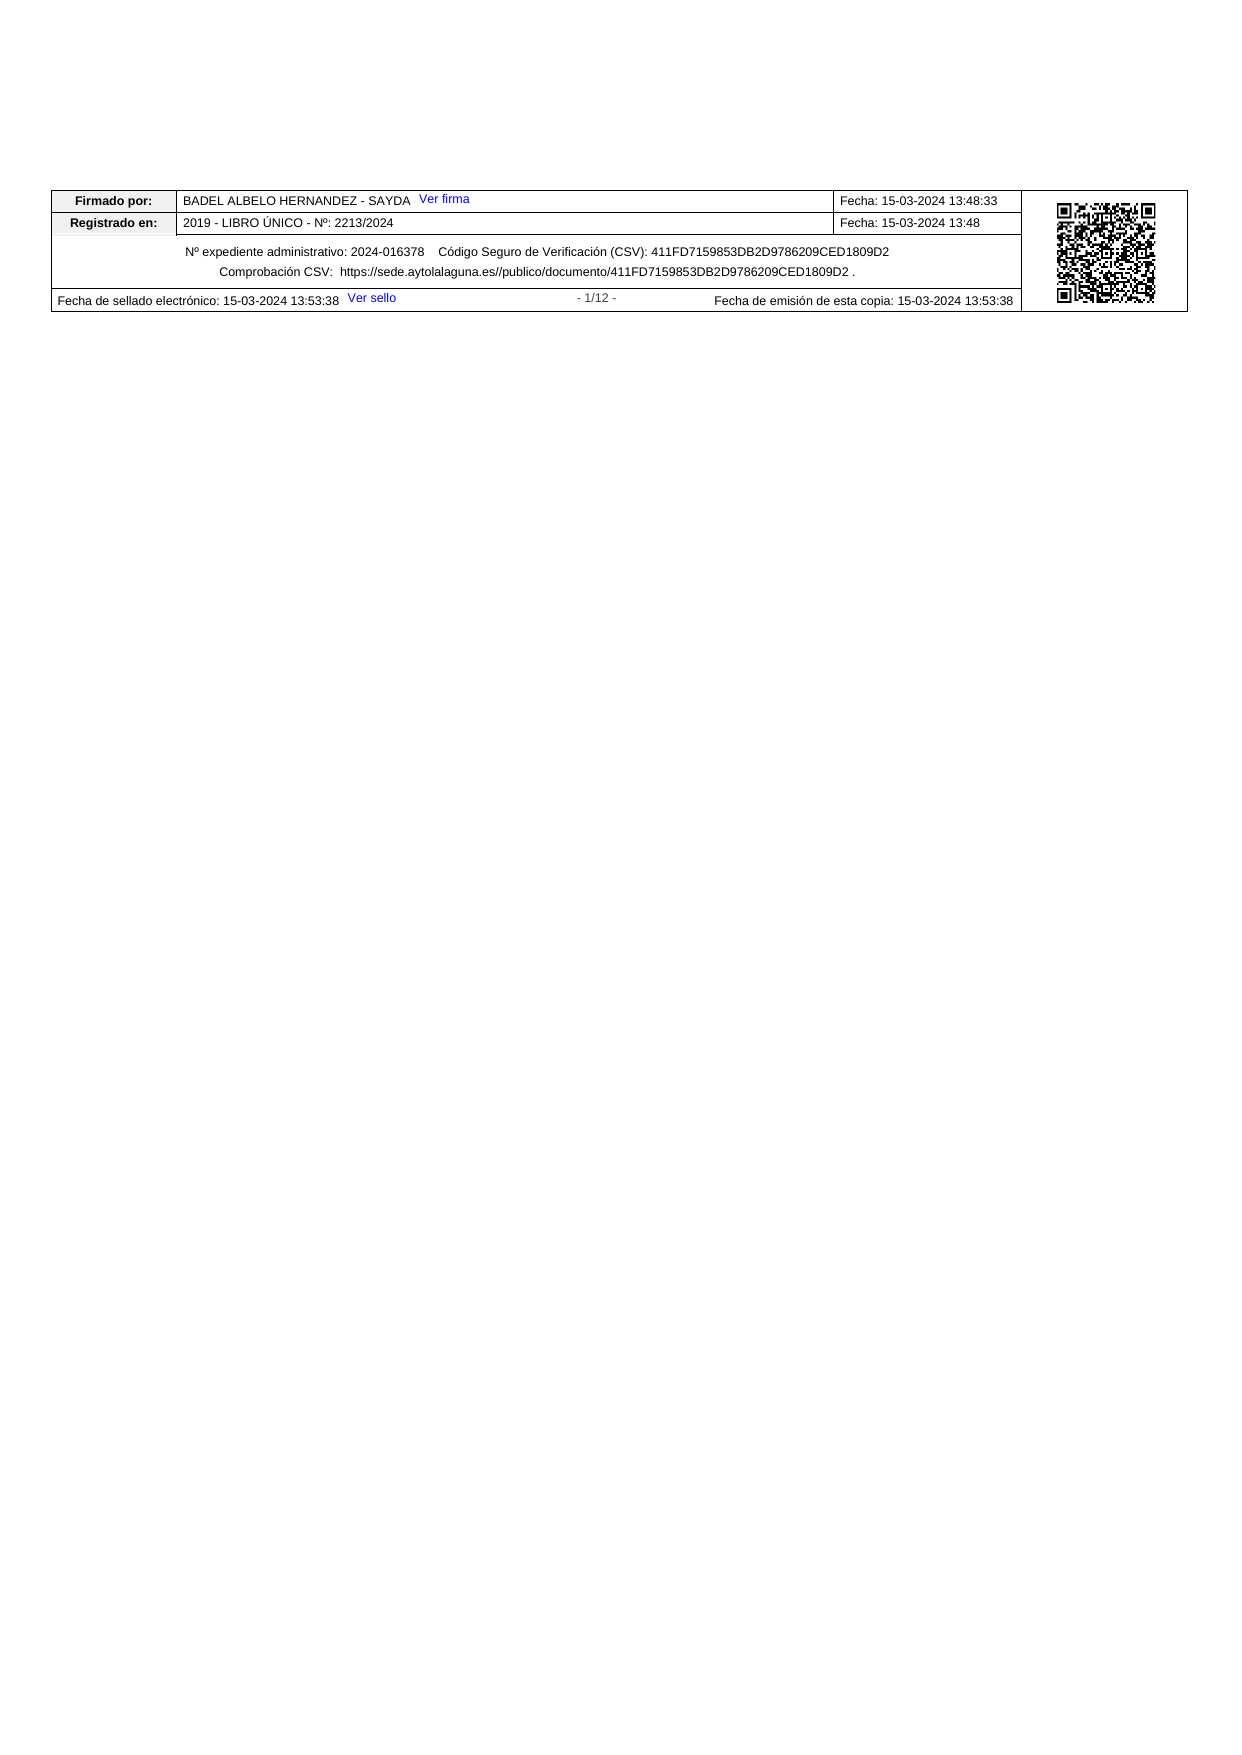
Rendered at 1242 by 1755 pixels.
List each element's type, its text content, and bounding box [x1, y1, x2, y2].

table_cell Fecha de sellado electrónico: 15-03-2024 13:53:38 Ver sello - 1/12 - Fecha de emisión de esta copia: 15-03-2024 13:53:38 [52, 289, 1021, 311]
table_cell Fecha: 15-03-2024 13:48 [834, 213, 1021, 233]
table_header Fecha: 15-03-2024 13:48:33 [834, 191, 1021, 212]
table_header BADEL ALBELO HERNANDEZ - SAYDA Ver firma [177, 191, 833, 212]
table_cell Nº expediente administrativo: 2024-016378 Código Seguro de Verificación (CSV): 411FD7159853DB2D9786209CED1809D2 Comprobación CSV: https://sede.aytolalaguna.es//publico/documento/411FD7159853DB2D9786209CED1809D2 . [52, 235, 1021, 288]
table_cell 2019 - LIBRO ÚNICO - Nº: 2213/2024 [177, 213, 833, 233]
table_header Firmado por: [52, 191, 176, 212]
table_header [1022, 191, 1187, 311]
table_cell Registrado en: [52, 213, 176, 233]
